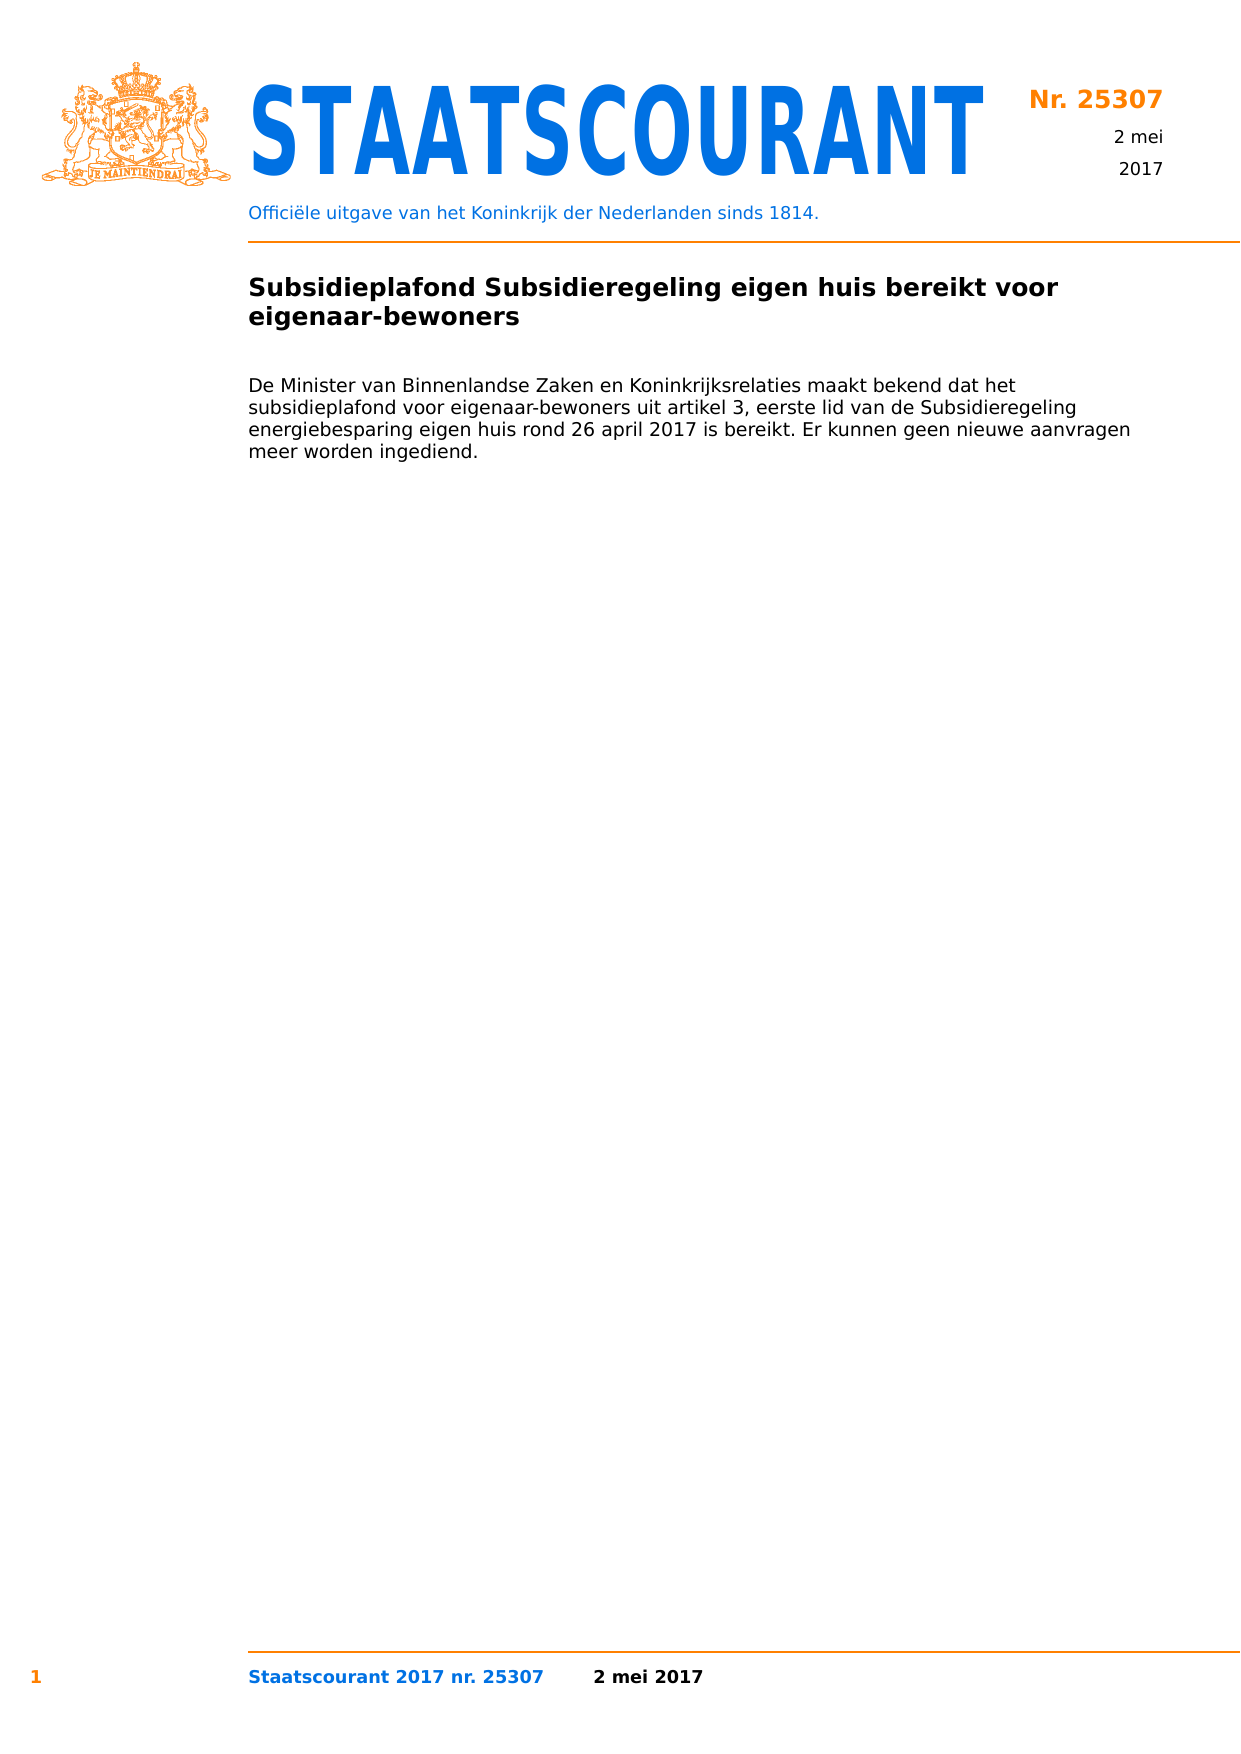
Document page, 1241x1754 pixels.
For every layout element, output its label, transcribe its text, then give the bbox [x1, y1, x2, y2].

table_header STAATSCOURANT [248, 62, 998, 203]
table_header Nr. 25307 [998, 62, 1240, 121]
picture [41, 62, 231, 186]
text De Minister van Binnenlandse Zaken en Koninkrijksrelaties maakt bekend dat het subsidieplafond voor eigenaar-bewoners uit artikel 3, eerste lid van de Subsidieregeling energiebesparing eigen huis rond 26 april 2017 is bereikt. Er kunnen geen nieuwe aanvragen meer worden ingediend. [248, 375, 1163, 463]
table_cell 2017 [998, 153, 1240, 203]
table_cell 2 mei [998, 121, 1240, 153]
table_cell Officiële uitgave van het Koninkrijk der Nederlanden sinds 1814. [248, 203, 1240, 241]
table_header [25, 62, 248, 241]
subtitle Subsidieplafond Subsidieregeling eigen huis bereikt voor eigenaar-bewoners [248, 273, 1163, 331]
